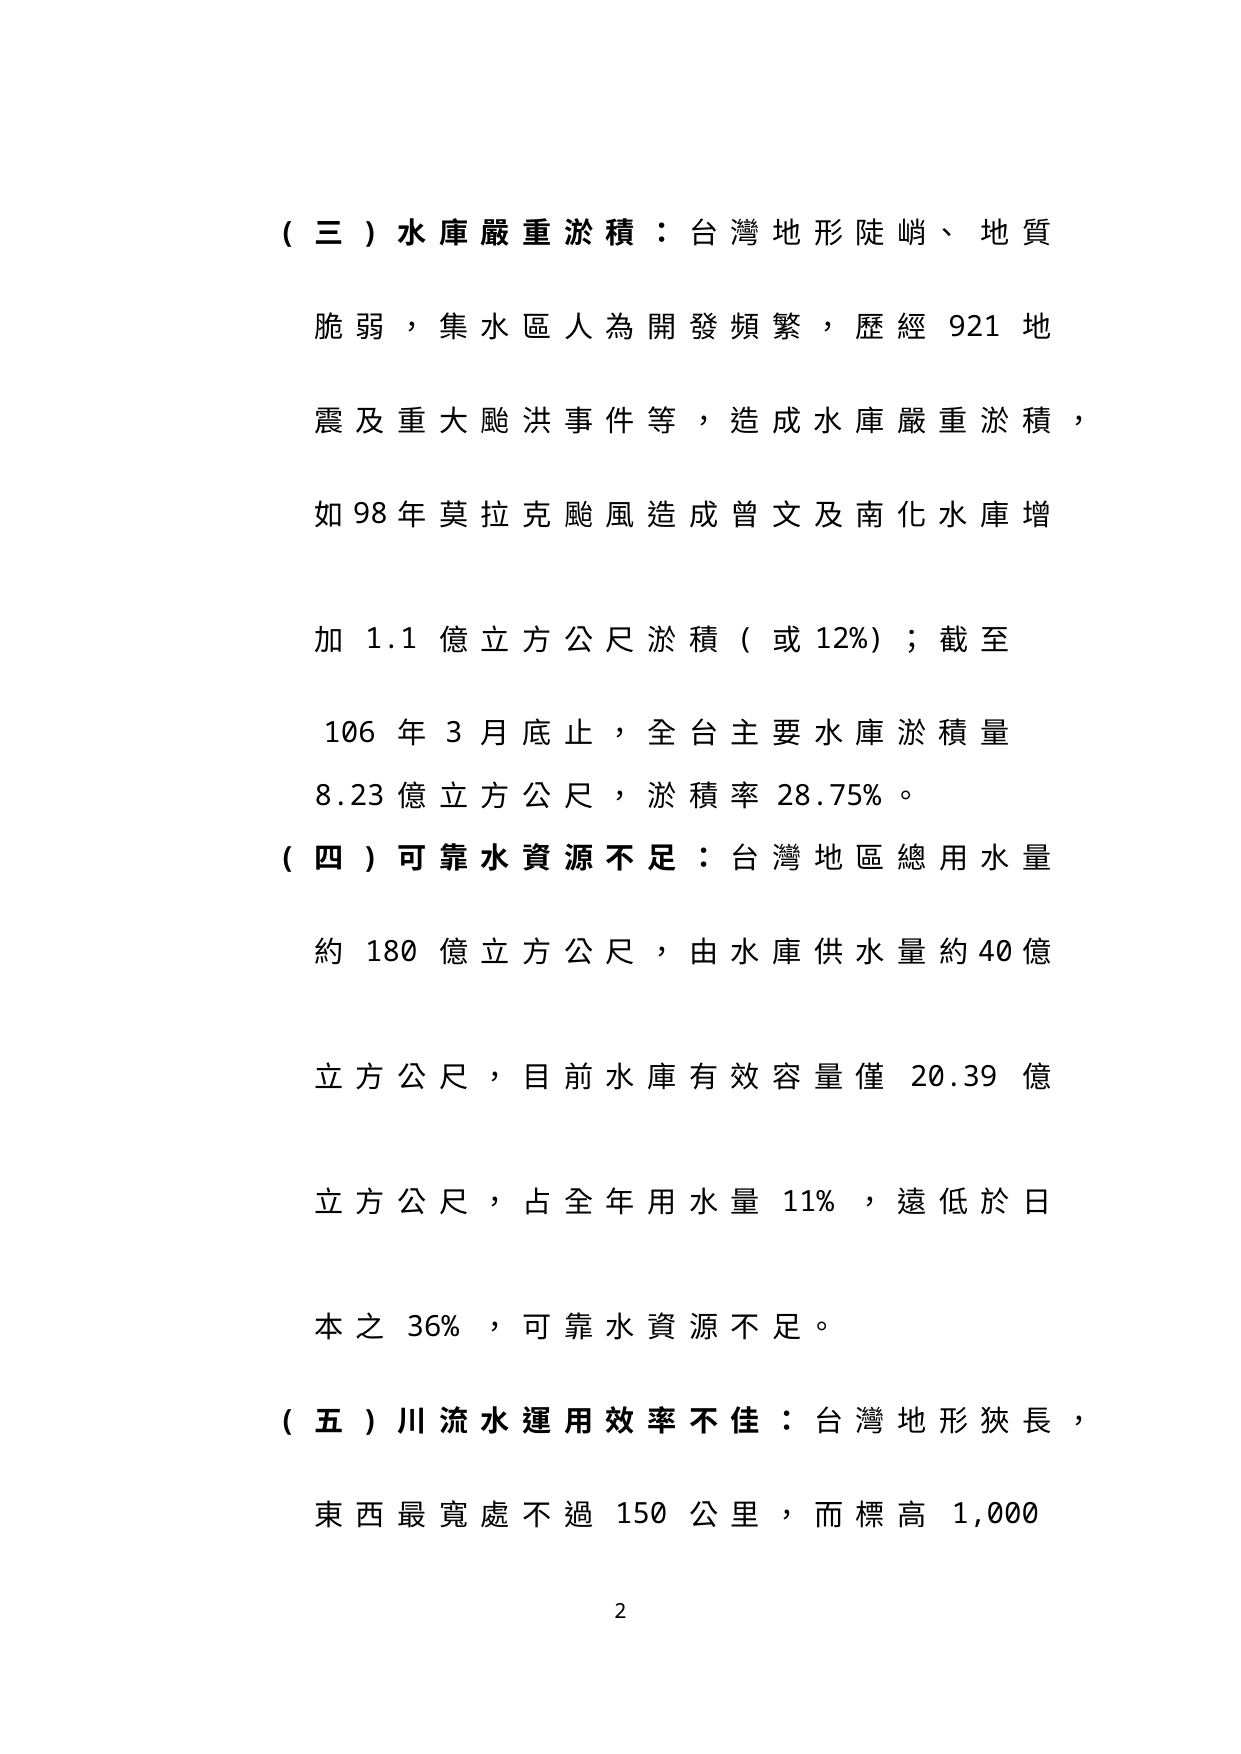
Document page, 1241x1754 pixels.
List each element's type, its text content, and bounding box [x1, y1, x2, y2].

text (四)可靠水資源不足：台灣地區總用水量約180億立方公尺，由水庫供水量約40億立方公尺，目前水庫有效容量僅20.39億立方公尺，占全年用水量11%，遠低於日本之36%，可靠水資源不足。 [242, 814, 1058, 1377]
text (五)川流水運用效率不佳：台灣地形狹長，東西最寬處不過150公里，而標高1,000公尺以上山區即占32%，使得河川坡陡流急，甚難蓄存，不易穩定供水，致台灣地區重要河川水利用率多在2-4成左右(詳附錄之附表1)，運用效率欠佳。 [242, 1377, 1058, 1564]
text (三)水庫嚴重淤積：台灣地形陡峭、地質脆弱，集水區人為開發頻繁，歷經921地震及重大颱洪事件等，造成水庫嚴重淤積，如98年莫拉克颱風造成曾文及南化水庫增加1.1億立方公尺淤積(或12%)；截至106年3月底止，全台主要水庫淤積量8.23億立方公尺，淤積率28.75%。 [242, 189, 1058, 814]
